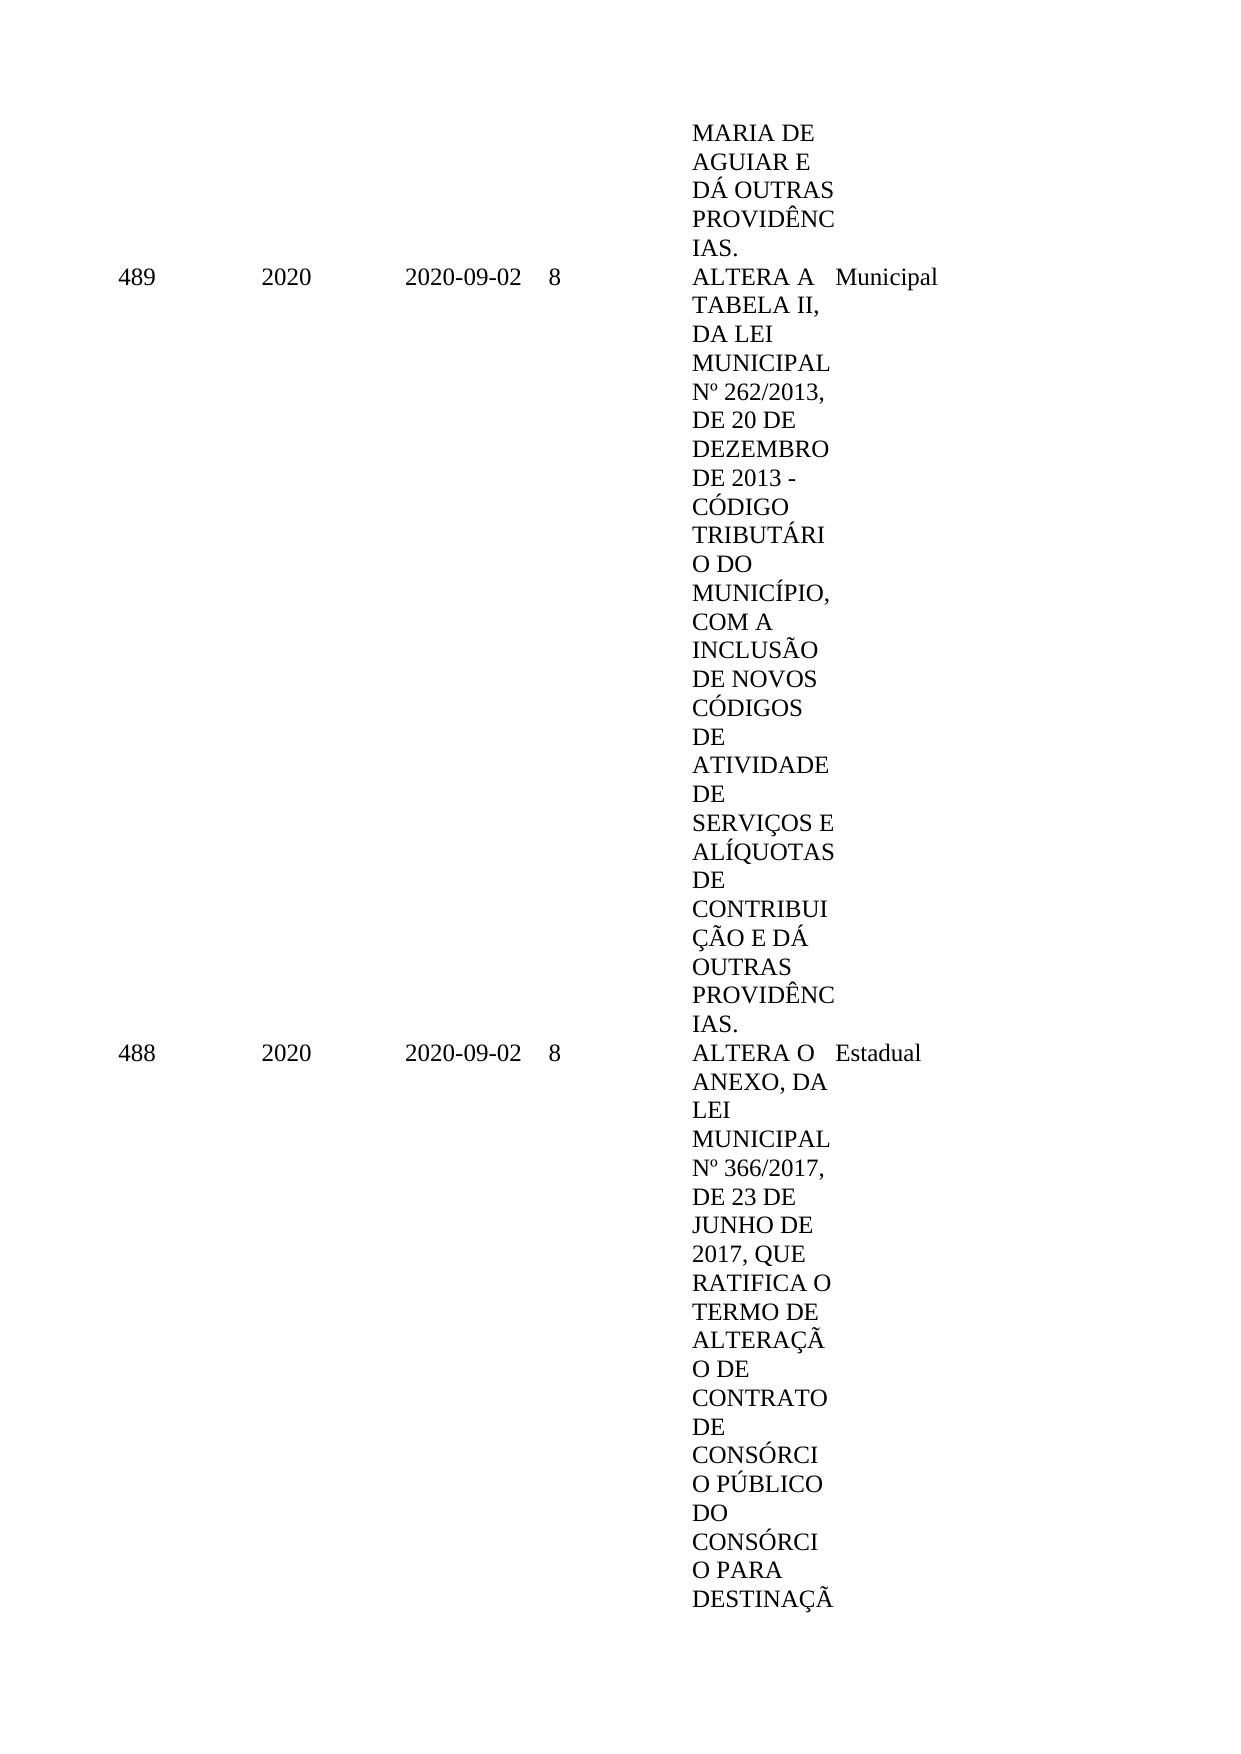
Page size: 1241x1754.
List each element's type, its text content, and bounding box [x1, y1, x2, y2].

table_cell [979, 262, 1122, 1038]
table_cell 2020-09-02 [405, 1038, 548, 1613]
table_cell 2020 [261, 1038, 405, 1613]
table_cell 2020-09-02 [405, 262, 548, 1038]
table_cell [835, 118, 979, 262]
table_cell 489 [118, 262, 261, 1038]
table_cell MARIA DE AGUIAR E DÁ OUTRAS PROVIDÊNCIAS. [692, 118, 835, 262]
table_cell 488 [118, 1038, 261, 1613]
table_cell [261, 118, 405, 262]
table_cell [548, 118, 692, 262]
table_cell ALTERA A TABELA II, DA LEI MUNICIPAL Nº 262/2013, DE 20 DE DEZEMBRO DE 2013 - CÓDIGO TRIBUTÁRIO DO MUNICÍPIO, COM A INCLUSÃO DE NOVOS CÓDIGOS DE ATIVIDADE DE SERVIÇOS E ALÍQUOTAS DE CONTRIBUIÇÃO E DÁ OUTRAS PROVIDÊNCIAS. [692, 262, 835, 1038]
table_cell 8 [548, 1038, 692, 1613]
table_cell 8 [548, 262, 692, 1038]
table_cell ALTERA O ANEXO, DA LEI MUNICIPAL Nº 366/2017, DE 23 DE JUNHO DE 2017, QUE RATIFICA O TERMO DE ALTERAÇÃO DE CONTRATO DE CONSÓRCIO PÚBLICO DO CONSÓRCIO PARA DESTINAÇÃ [692, 1038, 835, 1613]
table_cell [118, 118, 261, 262]
table_cell Municipal [835, 262, 979, 1038]
table_cell [405, 118, 548, 262]
table_cell [979, 118, 1122, 262]
table_cell 2020 [261, 262, 405, 1038]
table_cell [979, 1038, 1122, 1613]
table_cell Estadual [835, 1038, 979, 1613]
